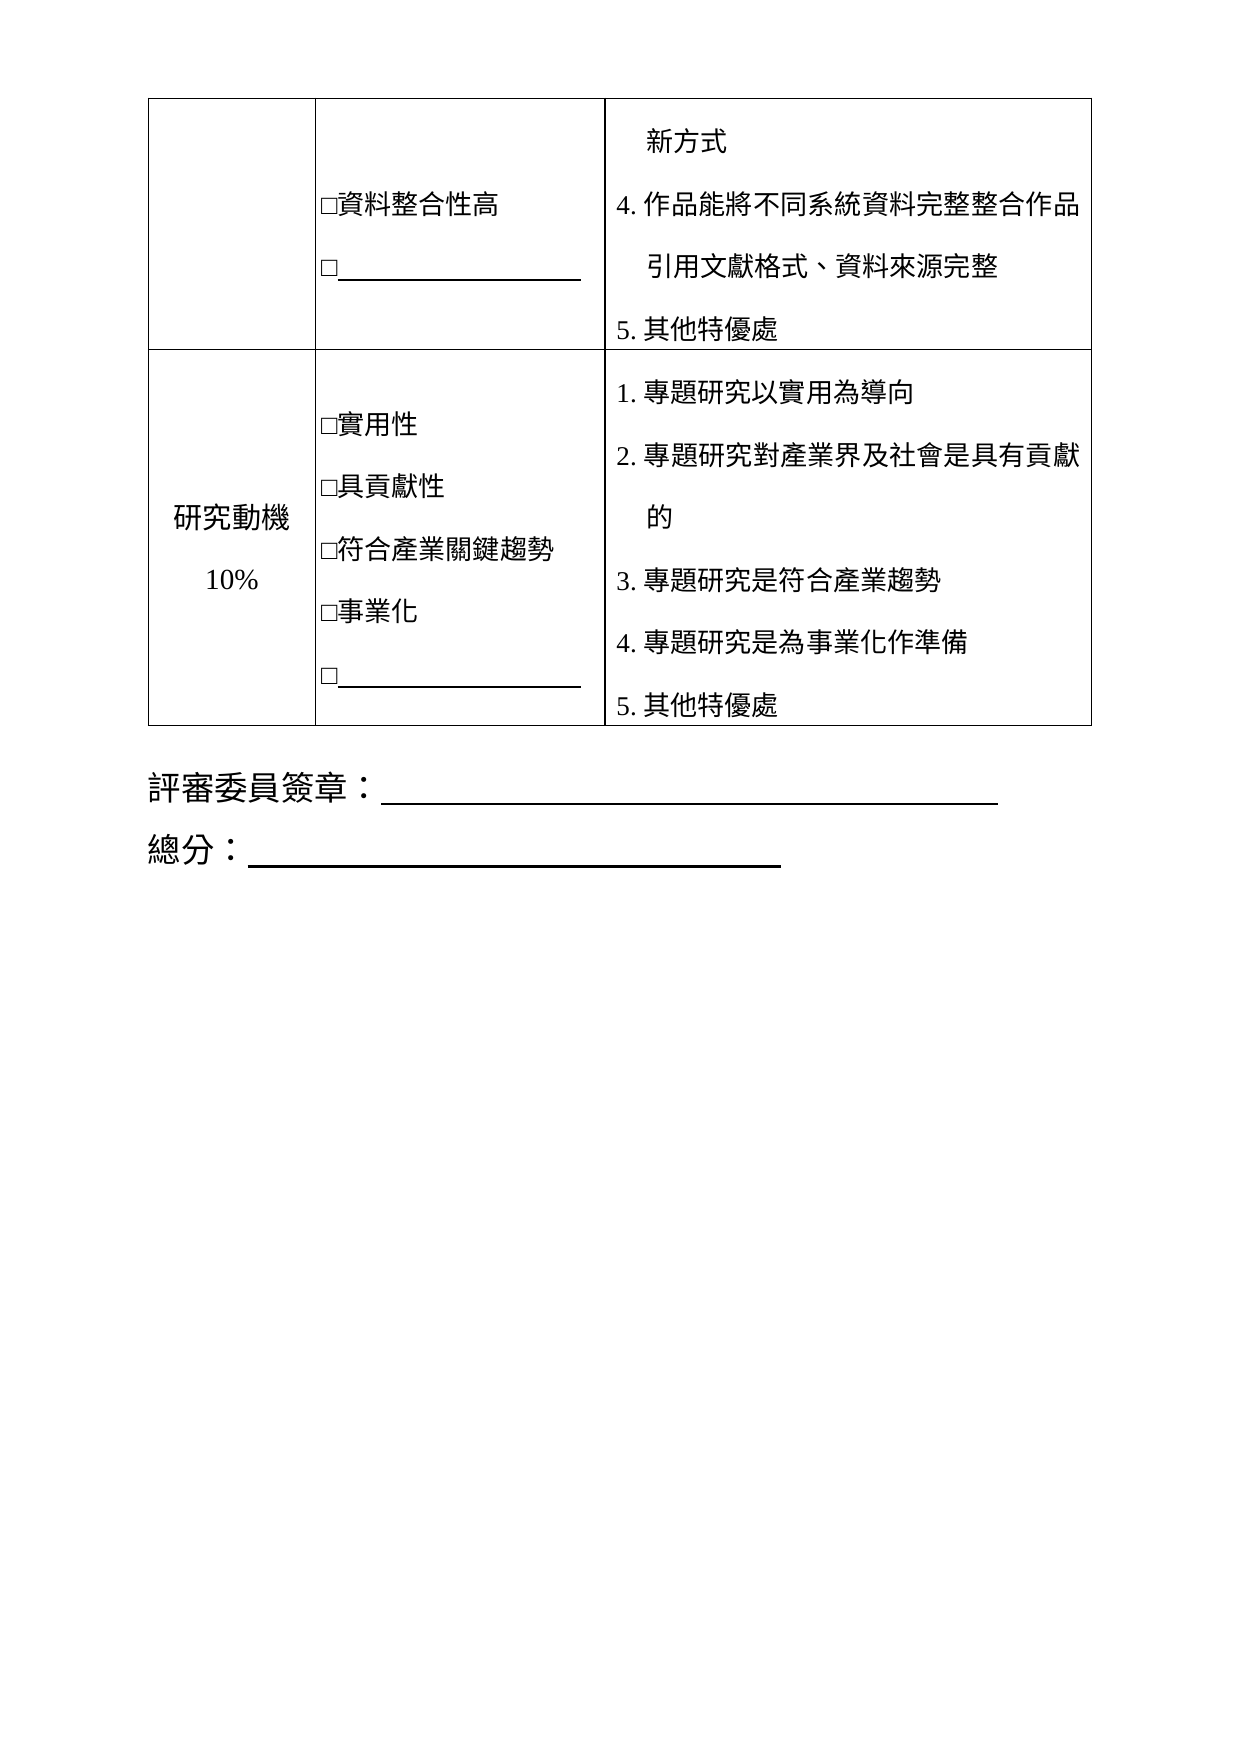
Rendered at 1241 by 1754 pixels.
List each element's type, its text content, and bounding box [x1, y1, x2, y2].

table_cell 1. 專題研究以實用為導向 2. 專題研究對產業界及社會是具有貢獻的 3. 專題研究是符合產業趨勢 4. 專題研究是為事業化作準備 5. 其他特優處 [606, 350, 1091, 724]
text 評審委員簽章： 總分： ： [148, 744, 1092, 869]
table_cell □資料整合性高 □ [316, 99, 604, 348]
table_cell □實用性 □具貢獻性 □符合產業關鍵趨勢 □事業化 □ [316, 350, 604, 724]
table_cell [149, 99, 315, 348]
table_cell 新方式 4. 作品能將不同系統資料完整整合作品引用文獻格式、資料來源完整 5. 其他特優處 [606, 99, 1091, 348]
table_cell 研究動機 10% [149, 350, 315, 724]
